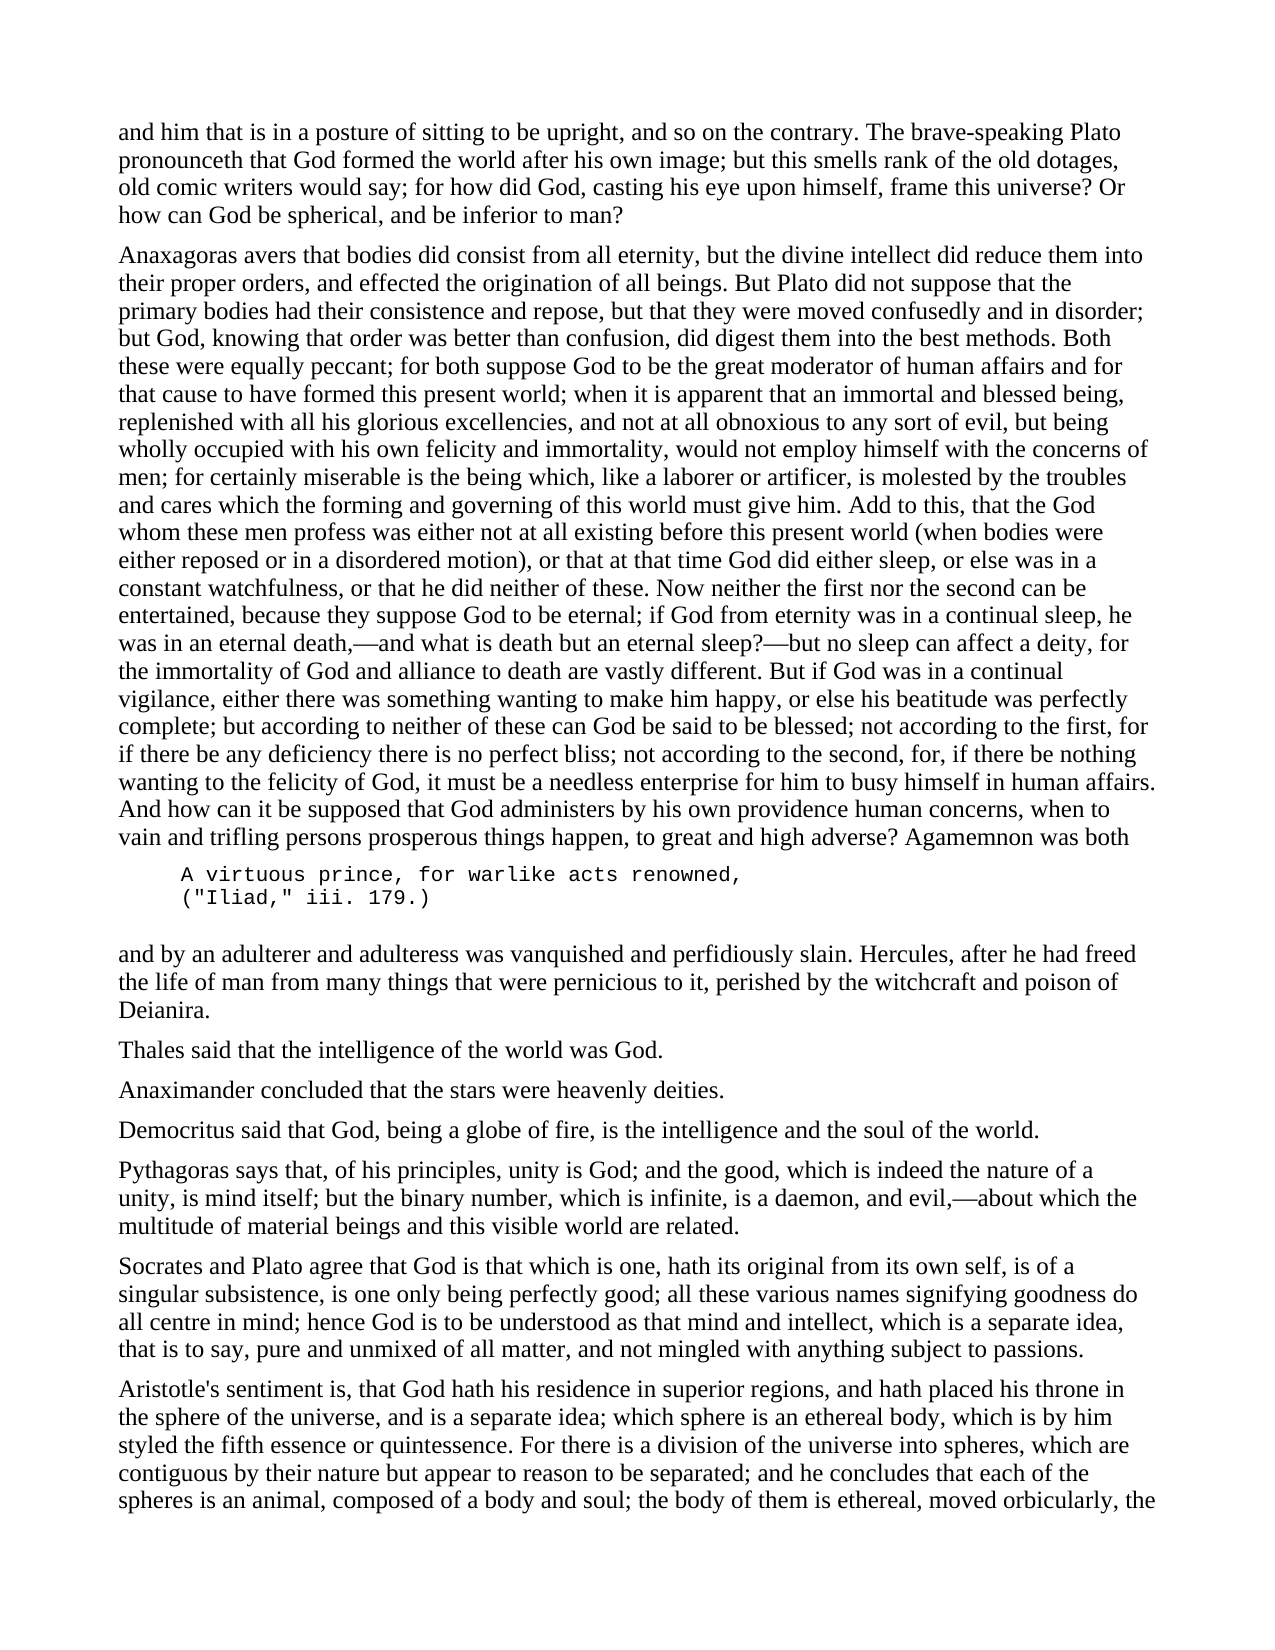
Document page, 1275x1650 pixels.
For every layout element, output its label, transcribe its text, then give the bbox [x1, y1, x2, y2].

text Democritus said that God, being a globe of fire, is the intelligence and the soul of the world. [118, 1116, 1157, 1144]
text Thales said that the intelligence of the world was God. [118, 1036, 1157, 1064]
text Anaximander concluded that the stars were heavenly deities. [118, 1076, 1157, 1104]
text Anaxagoras avers that bodies did consist from all eternity, but the divine intellect did reduce them into their proper orders, and effected the origination of all beings. But Plato did not suppose that the primary bodies had their consistence and repose, but that they were moved confusedly and in disorder; but God, knowing that order was better than confusion, did digest them into the best methods. Both these were equally peccant; for both suppose God to be the great moderator of human affairs and for that cause to have formed this present world; when it is apparent that an immortal and blessed being, replenished with all his glorious excellencies, and not at all obnoxious to any sort of evil, but being wholly occupied with his own felicity and immortality, would not employ himself with the concerns of men; for certainly miserable is the being which, like a laborer or artificer, is molested by the troubles and cares which the forming and governing of this world must give him. Add to this, that the God whom these men profess was either not at all existing before this present world (when bodies were either reposed or in a disordered motion), or that at that time God did either sleep, or else was in a constant watchfulness, or that he did neither of these. Now neither the first nor the second can be entertained, because they suppose God to be eternal; if God from eternity was in a continual sleep, he was in an eternal death,—and what is death but an eternal sleep?—but no sleep can affect a deity, for the immortality of God and alliance to death are vastly different. But if God was in a continual vigilance, either there was something wanting to make him happy, or else his beatitude was perfectly complete; but according to neither of these can God be said to be blessed; not according to the first, for if there be any deficiency there is no perfect bliss; not according to the second, for, if there be nothing wanting to the felicity of God, it must be a needless enterprise for him to busy himself in human affairs. And how can it be supposed that God administers by his own providence human concerns, when to vain and trifling persons prosperous things happen, to great and high adverse? Agamemnon was both [118, 241, 1157, 851]
text Pythagoras says that, of his principles, unity is God; and the good, which is indeed the nature of a unity, is mind itself; but the binary number, which is infinite, is a daemon, and evil,—about which the multitude of material beings and this visible world are related. [118, 1157, 1157, 1240]
text and him that is in a posture of sitting to be upright, and so on the contrary. The brave-speaking Plato pronounceth that God formed the world after his own image; but this smells rank of the old dotages, old comic writers would say; for how did God, casting his eye upon himself, frame this universe? Or how can God be spherical, and be inferior to man? [118, 118, 1157, 229]
text A virtuous prince, for warlike acts renowned, [118, 863, 1157, 887]
text and by an adulterer and adulteress was vanquished and perfidiously slain. Hercules, after he had freed the life of man from many things that were pernicious to it, perished by the witchcraft and poison of Deianira. [118, 940, 1157, 1023]
text Aristotle's sentiment is, that God hath his residence in superior regions, and hath placed his throne in the sphere of the universe, and is a separate idea; which sphere is an ethereal body, which is by him styled the fifth essence or quintessence. For there is a division of the universe into spheres, which are contiguous by their nature but appear to reason to be separated; and he concludes that each of the spheres is an animal, composed of a body and soul; the body of them is ethereal, moved orbicularly, the [118, 1376, 1157, 1514]
text ("Iliad," iii. 179.) [118, 887, 1157, 911]
text Socrates and Plato agree that God is that which is one, hath its original from its own self, is of a singular subsistence, is one only being perfectly good; all these various names signifying goodness do all centre in mind; hence God is to be understood as that mind and intellect, which is a separate idea, that is to say, pure and unmixed of all matter, and not mingled with anything subject to passions. [118, 1252, 1157, 1363]
